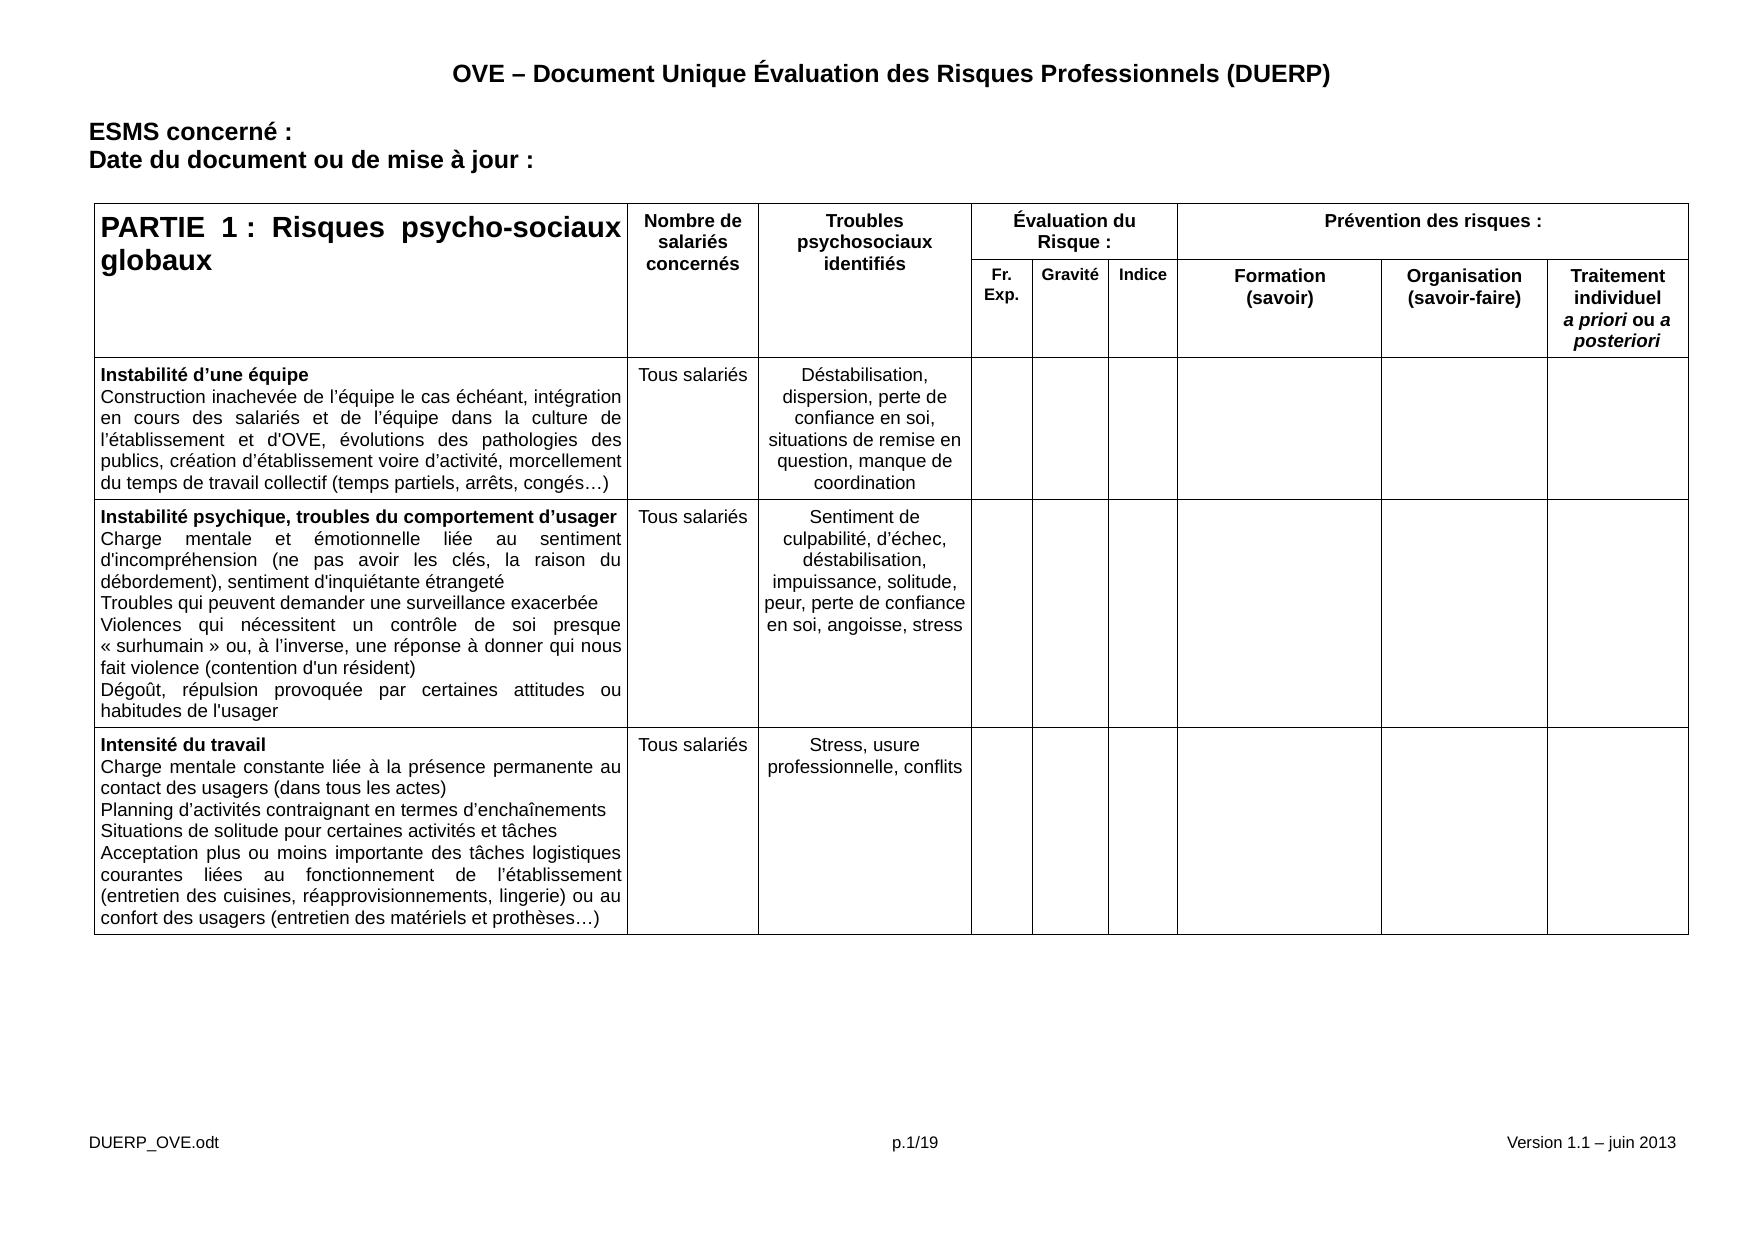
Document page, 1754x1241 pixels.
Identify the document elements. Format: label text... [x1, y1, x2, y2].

table_cell Sentiment de culpabilité, d’échec, déstabilisation, impuissance, solitude, peur, perte de confiance en soi, angoisse, stress [759, 500, 971, 727]
table_cell [1178, 358, 1381, 499]
table_header PARTIE 1 : Risques psycho-sociaux globaux [95, 204, 627, 357]
table_cell [1382, 358, 1547, 499]
table_cell [1033, 358, 1108, 499]
table_cell [1109, 358, 1177, 499]
table_cell Tous salariés [628, 728, 758, 934]
table_cell [1548, 358, 1688, 499]
table_header Évaluation du Risque : [972, 204, 1177, 258]
table_header Prévention des risques : [1178, 204, 1688, 258]
table_cell [1178, 500, 1381, 727]
table_cell Formation (savoir) [1178, 260, 1381, 357]
table_cell Tous salariés [628, 358, 758, 499]
table_cell [1033, 500, 1108, 727]
table_header Nombre de salariés concernés [628, 204, 758, 357]
table_cell [1109, 728, 1177, 934]
table_cell [1548, 500, 1688, 727]
table_cell [972, 500, 1032, 727]
table_cell Gravité [1033, 260, 1108, 357]
table_cell Instabilité psychique, troubles du comportement d’usager Charge mentale et émotionnelle liée au sentiment d'incompréhension (ne pas avoir les clés, la raison du débordement), sentiment d'inquiétante étrangeté Troubles qui peuvent demander une surveillance exacerbée Violences qui nécessitent un contrôle de soi presque « surhumain » ou, à l’inverse, une réponse à donner qui nous fait violence (contention d'un résident) Dégoût, répulsion provoquée par certaines attitudes ou habitudes de l'usager [95, 500, 627, 727]
table_cell [972, 728, 1032, 934]
table_cell [1382, 500, 1547, 727]
table_cell [972, 358, 1032, 499]
table_cell [1178, 728, 1381, 934]
table_cell [1548, 728, 1688, 934]
table_cell Stress, usure professionnelle, conflits [759, 728, 971, 934]
table_cell [1382, 728, 1547, 934]
table_cell [1033, 728, 1108, 934]
table_cell Déstabilisation, dispersion, perte de confiance en soi, situations de remise en question, manque de coordination [759, 358, 971, 499]
table_header Troubles psychosociaux identifiés [759, 204, 971, 357]
table_cell Fr. Exp. [972, 260, 1032, 357]
table_cell [1109, 500, 1177, 727]
table_cell Instabilité d’une équipe Construction inachevée de l’équipe le cas échéant, intégration en cours des salariés et de l’équipe dans la culture de l’établissement et d'OVE, évolutions des pathologies des publics, création d’établissement voire d’activité, morcellement du temps de travail collectif (temps partiels, arrêts, congés…) [95, 358, 627, 499]
table_cell Tous salariés [628, 500, 758, 727]
table_cell Organisation (savoir-faire) [1382, 260, 1547, 357]
table_cell Traitement individuel a priori ou a posteriori [1548, 260, 1688, 357]
table_cell Indice [1109, 260, 1177, 357]
table_cell Intensité du travail Charge mentale constante liée à la présence permanente au contact des usagers (dans tous les actes) Planning d’activités contraignant en termes d’enchaînements Situations de solitude pour certaines activités et tâches Acceptation plus ou moins importante des tâches logistiques courantes liées au fonctionnement de l’établissement (entretien des cuisines, réapprovisionnements, lingerie) ou au confort des usagers (entretien des matériels et prothèses…) [95, 728, 627, 934]
